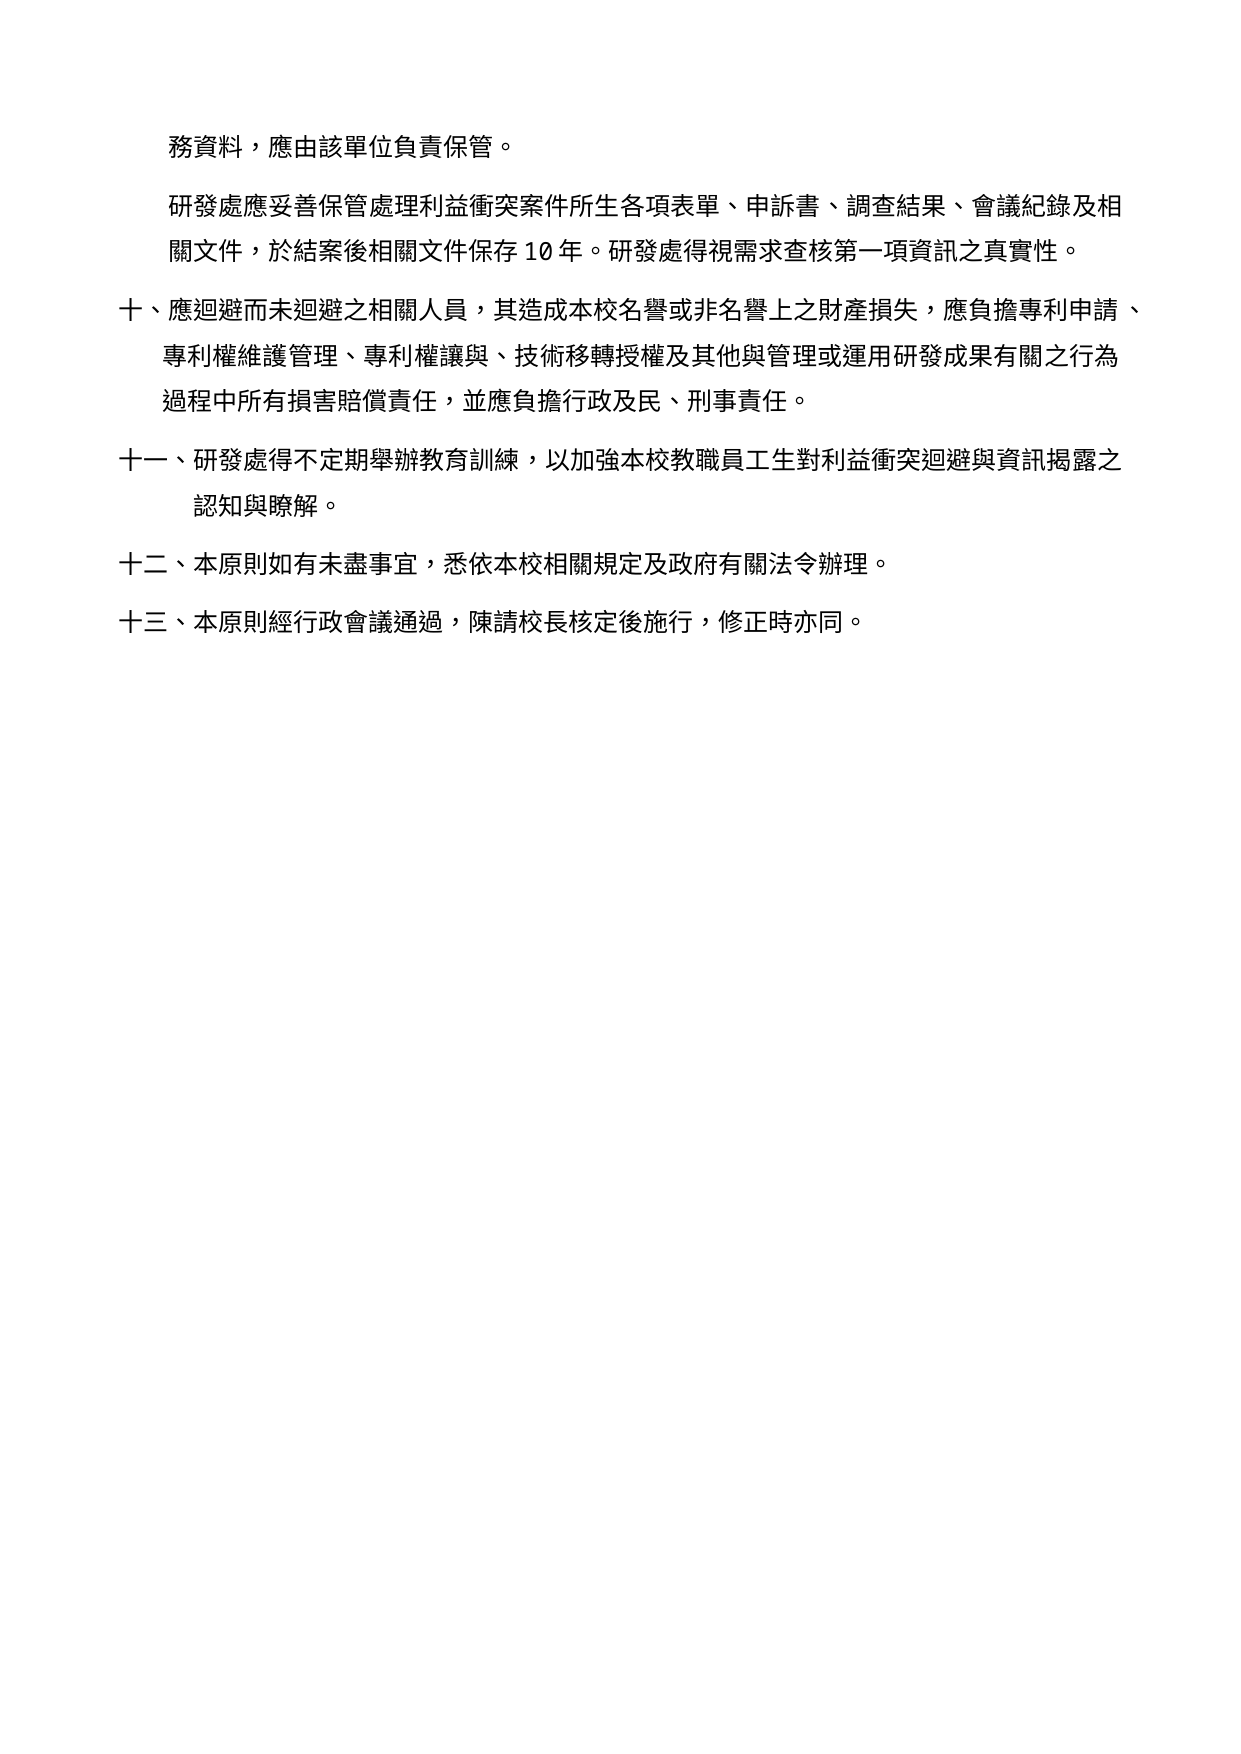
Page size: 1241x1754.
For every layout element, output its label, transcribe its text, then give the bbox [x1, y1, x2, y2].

text 研發處應妥善保管處理利益衝突案件所生各項表單、申訴書、調查結果、會議紀錄及相關文件，於結案後相關文件保存10年。研發處得視需求查核第一項資訊之真實性。 [168, 176, 1122, 268]
text 十一、研發處得不定期舉辦教育訓練，以加強本校教職員工生對利益衝突迴避與資訊揭露之認知與瞭解。 [118, 431, 1122, 522]
text 十三、本原則經行政會議通過，陳請校長核定後施行，修正時亦同。 [118, 593, 1122, 639]
text 務資料，應由該單位負責保管。 [118, 118, 1122, 164]
text 十二、本原則如有未盡事宜，悉依本校相關規定及政府有關法令辦理。 [118, 535, 1122, 581]
text 十、應迴避而未迴避之相關人員，其造成本校名譽或非名譽上之財產損失，應負擔專利申請、專利權維護管理、專利權讓與、技術移轉授權及其他與管理或運用研發成果有關之行為過程中所有損害賠償責任，並應負擔行政及民、刑事責任。 [118, 281, 1122, 418]
